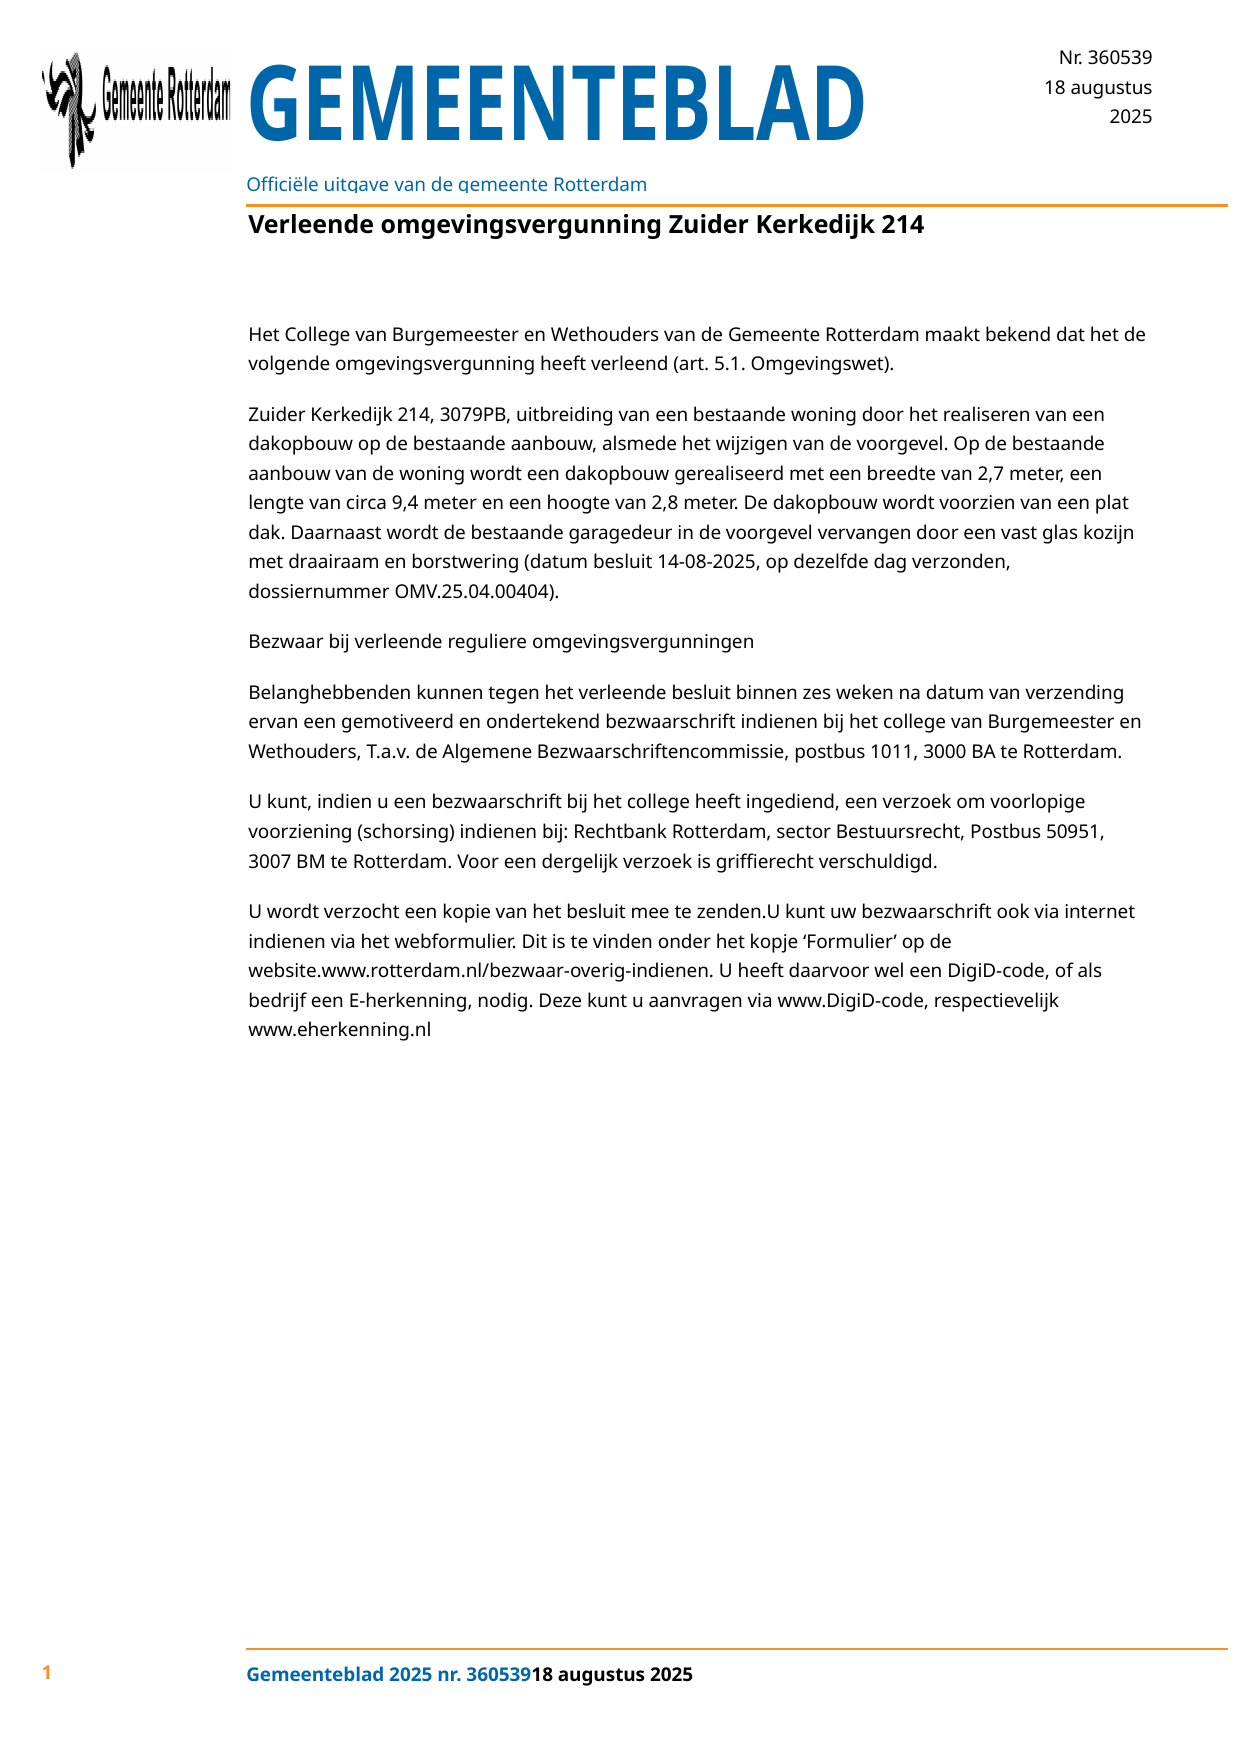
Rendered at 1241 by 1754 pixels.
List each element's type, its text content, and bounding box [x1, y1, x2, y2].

text U kunt, indien u een bezwaarschrift bij het college heeft ingediend, een verzoek om voorlopige voorziening (schorsing) indienen bij: Rechtbank Rotterdam, sector Bestuursrecht, Postbus 50951, 3007 BM te Rotterdam. Voor een dergelijk verzoek is griffierecht verschuldigd. [248, 789, 1152, 873]
text Zuider Kerkedijk 214, 3079PB, uitbreiding van een bestaande woning door het realiseren van een dakopbouw op de bestaande aanbouw, alsmede het wijzigen van de voorgevel. Op de bestaande aanbouw van de woning wordt een dakopbouw gerealiseerd met een breedte van 2,7 meter, een lengte van circa 9,4 meter en een hoogte van 2,8 meter. De dakopbouw wordt voorzien van een plat dak. Daarnaast wordt de bestaande garagedeur in de voorgevel vervangen door een vast glas kozijn met draairaam en borstwering (datum besluit 14-08-2025, op dezelfde dag verzonden, dossiernummer OMV.25.04.00404). [248, 401, 1152, 604]
picture [41, 47, 231, 172]
text Belanghebbenden kunnen tegen het verleende besluit binnen zes weken na datum van verzending ervan een gemotiveerd en ondertekend bezwaarschrift indienen bij het college van Burgemeester en Wethouders, T.a.v. de Algemene Bezwaarschriftencommissie, postbus 1011, 3000 BA te Rotterdam. [248, 679, 1152, 764]
text Verleende omgevingsvergunning Zuider Kerkedijk 214 [248, 207, 1152, 241]
text Het College van Burgemeester en Wethouders van de Gemeente Rotterdam maakt bekend dat het de volgende omgevingsvergunning heeft verleend (art. 5.1. Omgevingswet). [248, 321, 1152, 376]
text U wordt verzocht een kopie van het besluit mee te zenden.U kunt uw bezwaarschrift ook via internet indienen via het webformulier. Dit is te vinden onder het kopje ‘Formulier’ op de website.www.rotterdam.nl/bezwaar-overig-indienen. U heeft daarvoor wel een DigiD-code, of als bedrijf een E-herkenning, nodig. Deze kunt u aanvragen via www.DigiD-code, respectievelijk www.eherkenning.nl [248, 898, 1152, 1042]
text Bezwaar bij verleende reguliere omgevingsvergunningen [248, 629, 1152, 654]
